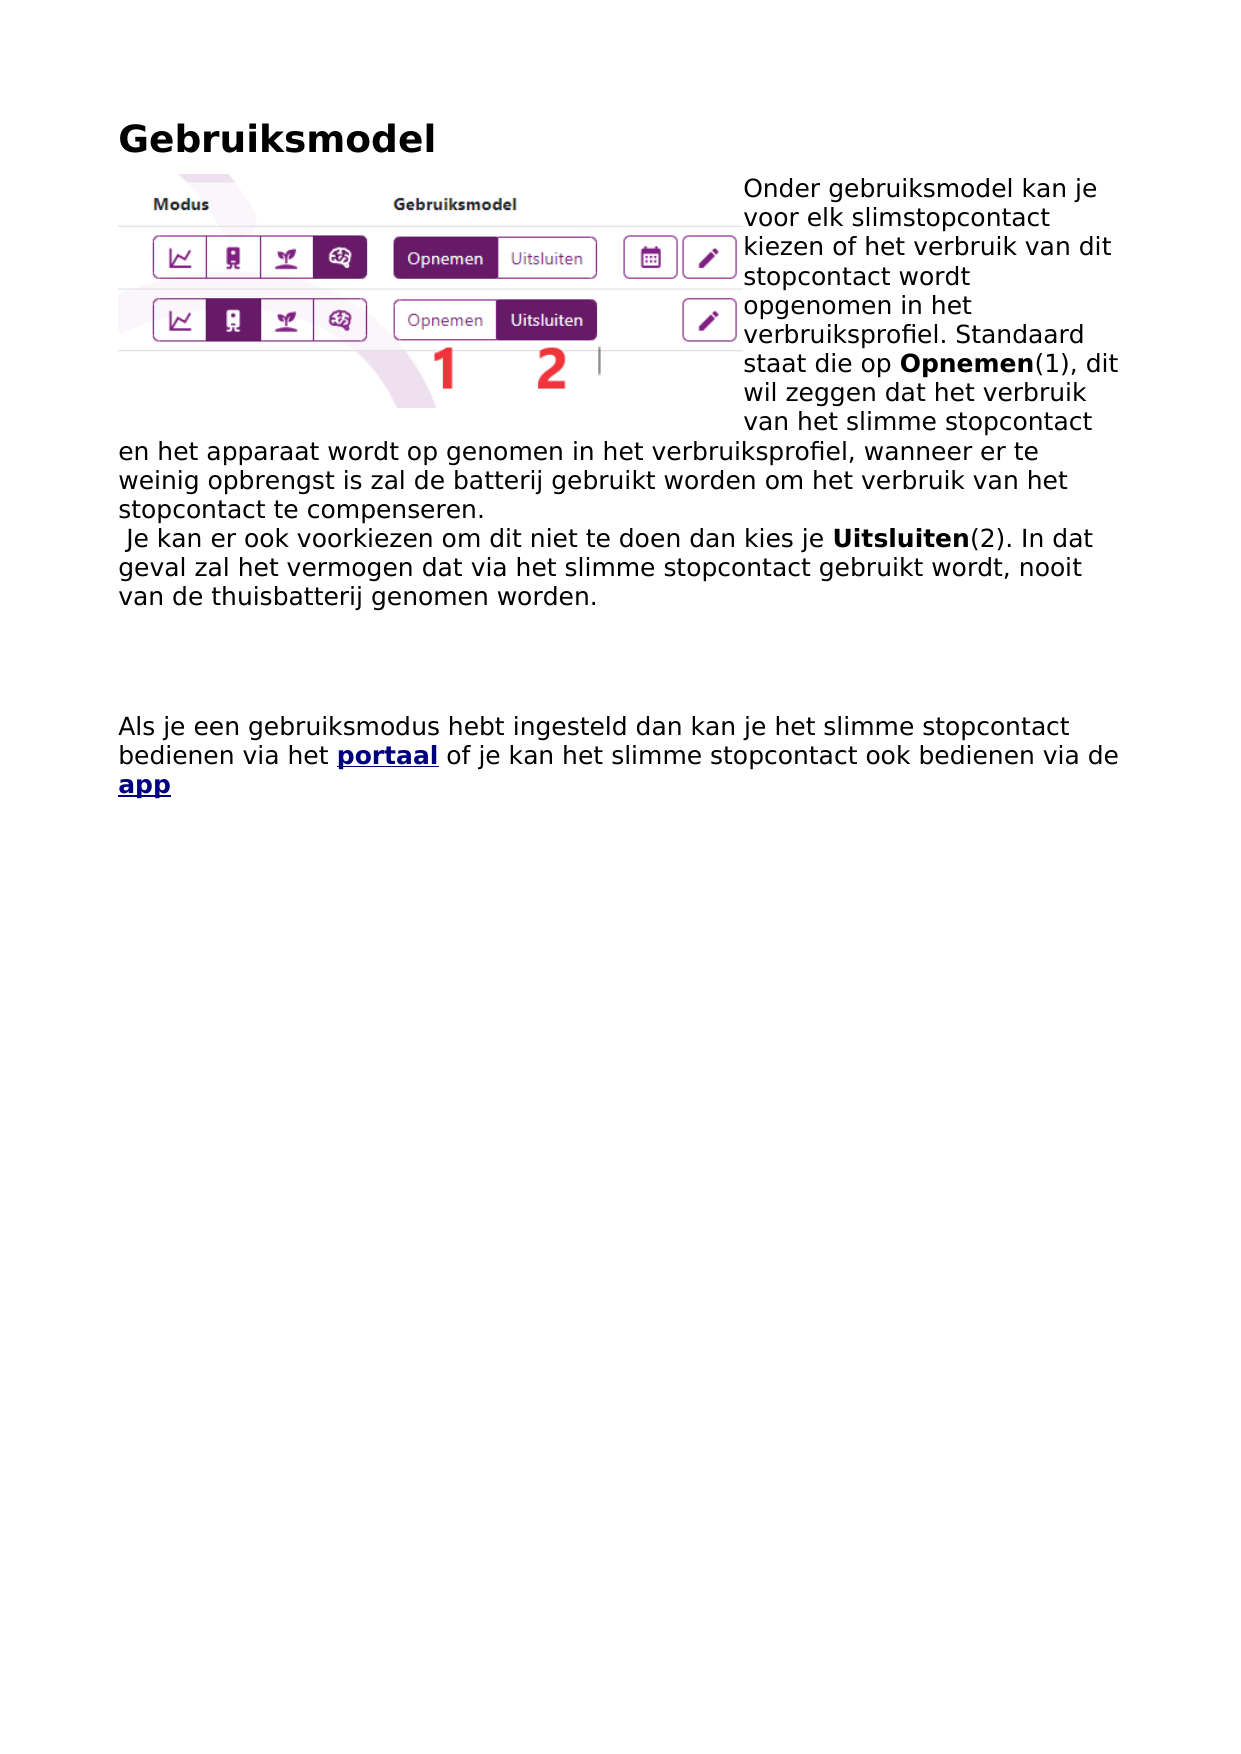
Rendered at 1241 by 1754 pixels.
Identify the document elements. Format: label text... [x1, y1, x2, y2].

text Als je een gebruiksmodus hebt ingesteld dan kan je het slimme stopcontact bedienen via het portaal of je kan het slimme stopcontact ook bedienen via de app [118, 712, 1122, 828]
text Onder gebruiksmodel kan je voor elk slimstopcontact kiezen of het verbruik van dit stopcontact wordt opgenomen in het verbruiksprofiel. Standaard staat die op Opnemen(1), dit wil zeggen dat het verbruik van het slimme stopcontact en het apparaat wordt op genomen in het verbruiksprofiel, wanneer er te weinig opbrengst is zal de batterij gebruikt worden om het verbruik van het stopcontact te compenseren. Je kan er ook voorkiezen om dit niet te doen dan kies je Uitsluiten(2). In dat geval zal het vermogen dat via het slimme stopcontact gebruikt wordt, nooit van de thuisbatterij genomen worden. [118, 174, 1122, 699]
subtitle Gebruiksmodel [118, 118, 1122, 162]
picture [118, 174, 744, 408]
